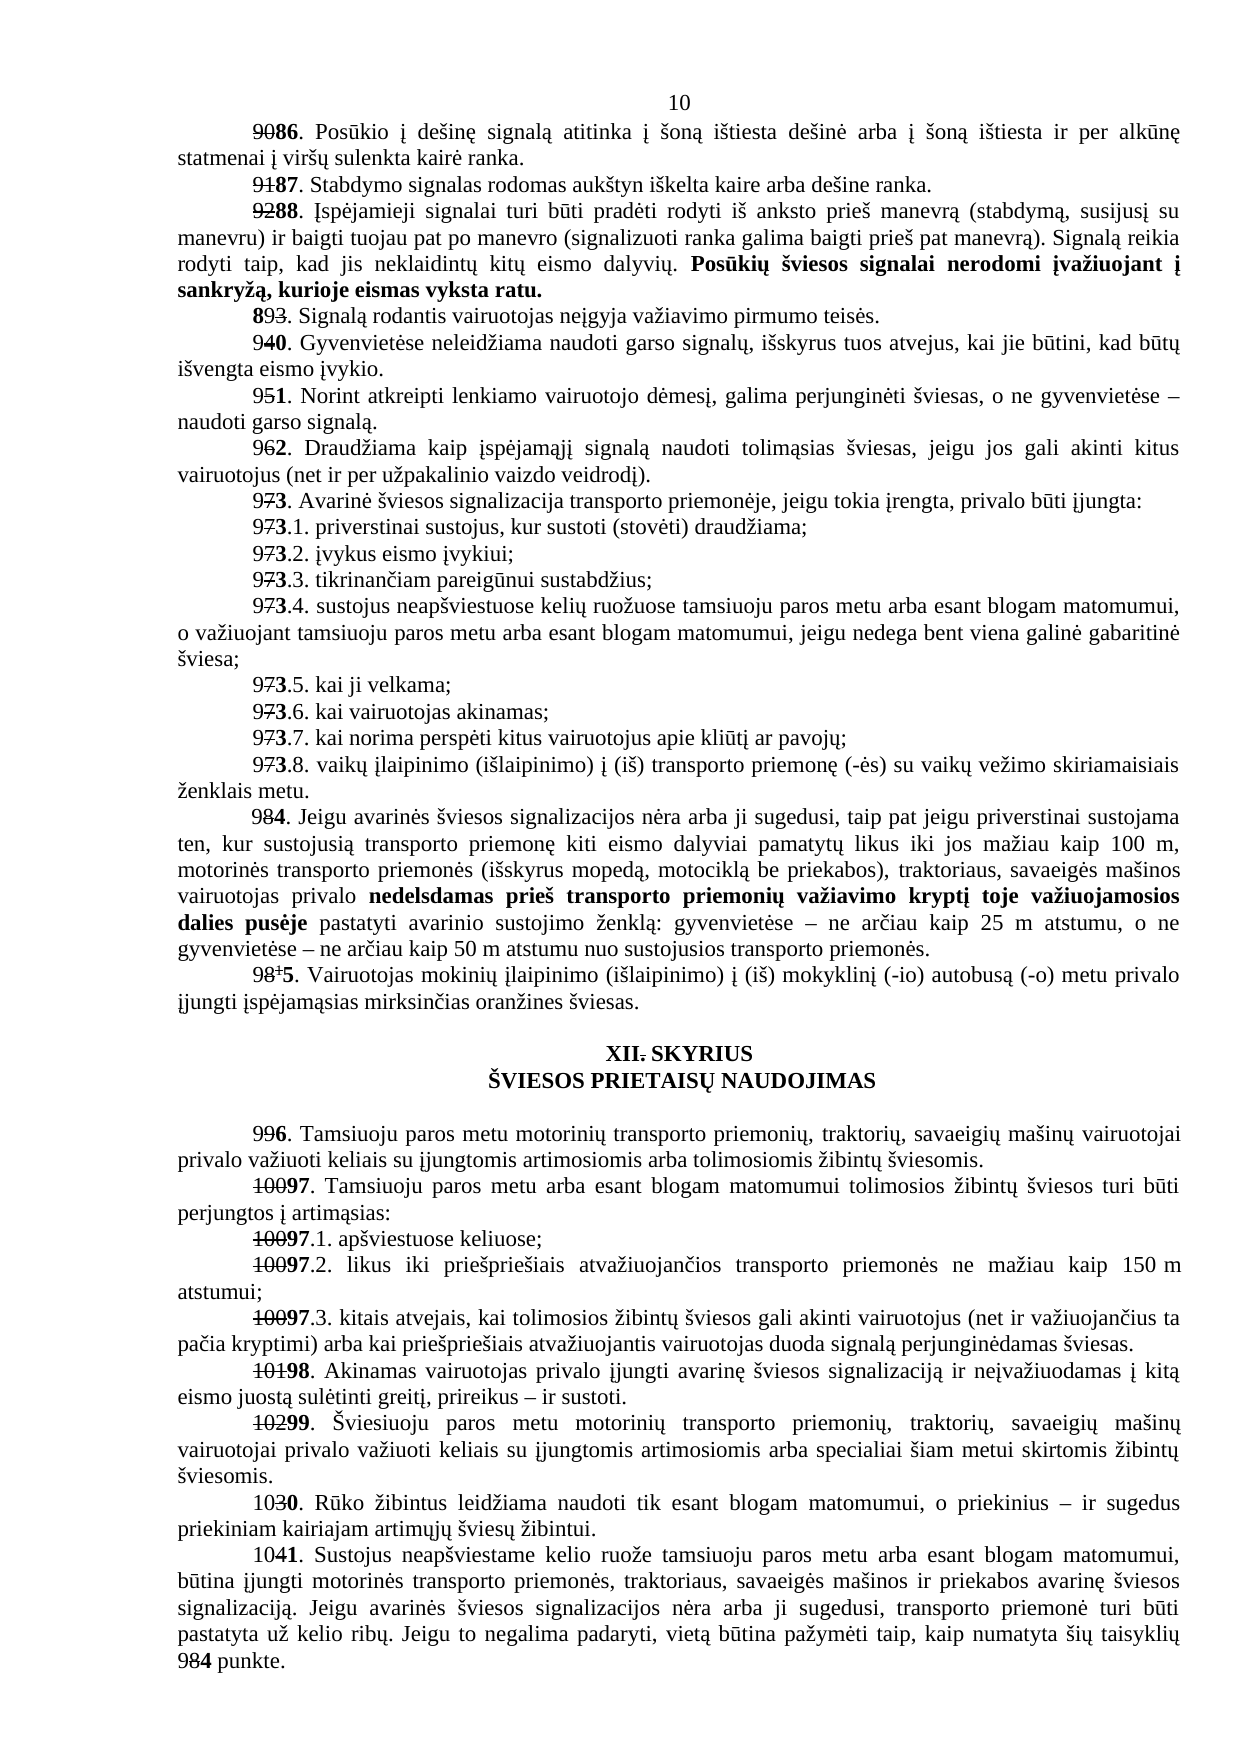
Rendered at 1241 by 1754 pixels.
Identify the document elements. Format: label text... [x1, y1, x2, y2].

text 973.2. įvykus eismo įvykiui; [177, 540, 1181, 566]
text 10097.1. apšviestuose keliuose; [177, 1225, 1181, 1251]
text ŠVIESOS PRIETAISŲ NAUDOJIMAS [177, 1067, 1181, 1093]
text 984. Jeigu avarinės šviesos signalizacijos nėra arba ji sugedusi, taip pat jeigu priverstinai sustojama ten, kur sustojusią transporto priemonę kiti eismo dalyviai pamatytų likus iki jos mažiau kaip 100 m, motorinės transporto priemonės (išskyrus mopedą, motociklą be priekabos), traktoriaus, savaeigės mašinos vairuotojas privalo nedelsdamas prieš transporto priemonių važiavimo kryptį toje važiuojamosios dalies pusėje pastatyti avarinio sustojimo ženklą: gyvenvietėse – ne arčiau kaip 25 m atstumu, o ne gyvenvietėse – ne arčiau kaip 50 m atstumu nuo sustojusios transporto priemonės. [177, 803, 1181, 961]
text 962. Draudžiama kaip įspėjamąjį signalą naudoti tolimąsias šviesas, jeigu jos gali akinti kitus vairuotojus (net ir per užpakalinio vaizdo veidrodį). [177, 434, 1181, 487]
text 9187. Stabdymo signalas rodomas aukštyn iškelta kaire arba dešine ranka. [177, 171, 1181, 197]
text 10097.3. kitais atvejais, kai tolimosios žibintų šviesos gali akinti vairuotojus (net ir važiuojančius ta pačia kryptimi) arba kai priešpriešiais atvažiuojantis vairuotojas duoda signalą perjunginėdamas šviesas. [177, 1304, 1181, 1357]
text 996. Tamsiuoju paros metu motorinių transporto priemonių, traktorių, savaeigių mašinų vairuotojai privalo važiuoti keliais su įjungtomis artimosiomis arba tolimosiomis žibintų šviesomis. [177, 1119, 1181, 1172]
text 10097. Tamsiuoju paros metu arba esant blogam matomumui tolimosios žibintų šviesos turi būti perjungtos į artimąsias: [177, 1172, 1181, 1225]
text 893. Signalą rodantis vairuotojas neįgyja važiavimo pirmumo teisės. [177, 303, 1181, 329]
text 1030. Rūko žibintus leidžiama naudoti tik esant blogam matomumui, o priekinius – ir sugedus priekiniam kairiajam artimųjų šviesų žibintui. [177, 1488, 1181, 1541]
text 973. Avarinė šviesos signalizacija transporto priemonėje, jeigu tokia įrengta, privalo būti įjungta: [177, 487, 1181, 513]
text 1041. Sustojus neapšviestame kelio ruože tamsiuoju paros metu arba esant blogam matomumui, būtina įjungti motorinės transporto priemonės, traktoriaus, savaeigės mašinos ir priekabos avarinę šviesos signalizaciją. Jeigu avarinės šviesos signalizacijos nėra arba ji sugedusi, transporto priemonė turi būti pastatyta už kelio ribų. Jeigu to negalima padaryti, vietą būtina pažymėti taip, kaip numatyta šių taisyklių 984 punkte. [177, 1541, 1181, 1673]
text 940. Gyvenvietėse neleidžiama naudoti garso signalų, išskyrus tuos atvejus, kai jie būtini, kad būtų išvengta eismo įvykio. [177, 329, 1181, 382]
text 973.6. kai vairuotojas akinamas; [177, 698, 1181, 724]
text 9815. Vairuotojas mokinių įlaipinimo (išlaipinimo) į (iš) mokyklinį (-io) autobusą (-o) metu privalo įjungti įspėjamąsias mirksinčias oranžines šviesas. [177, 961, 1181, 1014]
text 10198. Akinamas vairuotojas privalo įjungti avarinę šviesos signalizaciją ir neįvažiuodamas į kitą eismo juostą sulėtinti greitį, prireikus – ir sustoti. [177, 1357, 1181, 1409]
text 10299. Šviesiuoju paros metu motorinių transporto priemonių, traktorių, savaeigių mašinų vairuotojai privalo važiuoti keliais su įjungtomis artimosiomis arba specialiai šiam metui skirtomis žibintų šviesomis. [177, 1409, 1181, 1488]
text 973.1. priverstinai sustojus, kur sustoti (stovėti) draudžiama; [177, 513, 1181, 540]
text 973.4. sustojus neapšviestuose kelių ruožuose tamsiuoju paros metu arba esant blogam matomumui, o važiuojant tamsiuoju paros metu arba esant blogam matomumui, jeigu nedega bent viena galinė gabaritinė šviesa; [177, 592, 1181, 672]
text 973.8. vaikų įlaipinimo (išlaipinimo) į (iš) transporto priemonę (-ės) su vaikų vežimo skiriamaisiais ženklais metu. [177, 751, 1181, 803]
text 10097.2. likus iki priešpriešiais atvažiuojančios transporto priemonės ne mažiau kaip 150 m atstumui; [177, 1251, 1181, 1304]
text 9288. Įspėjamieji signalai turi būti pradėti rodyti iš anksto prieš manevrą (stabdymą, susijusį su manevru) ir baigti tuojau pat po manevro (signalizuoti ranka galima baigti prieš pat manevrą). Signalą reikia rodyti taip, kad jis neklaidintų kitų eismo dalyvių. Posūkių šviesos signalai nerodomi įvažiuojant į sankryžą, kurioje eismas vyksta ratu. [177, 197, 1181, 303]
text 951. Norint atkreipti lenkiamo vairuotojo dėmesį, galima perjunginėti šviesas, o ne gyvenvietėse – naudoti garso signalą. [177, 382, 1181, 434]
text XII. SKYRIUS [177, 1041, 1181, 1067]
text 973.3. tikrinančiam pareigūnui sustabdžius; [177, 566, 1181, 592]
text 973.5. kai ji velkama; [177, 672, 1181, 698]
text 9086. Posūkio į dešinę signalą atitinka į šoną ištiesta dešinė arba į šoną ištiesta ir per alkūnę statmenai į viršų sulenkta kairė ranka. [177, 118, 1181, 171]
text 973.7. kai norima perspėti kitus vairuotojus apie kliūtį ar pavojų; [177, 724, 1181, 751]
